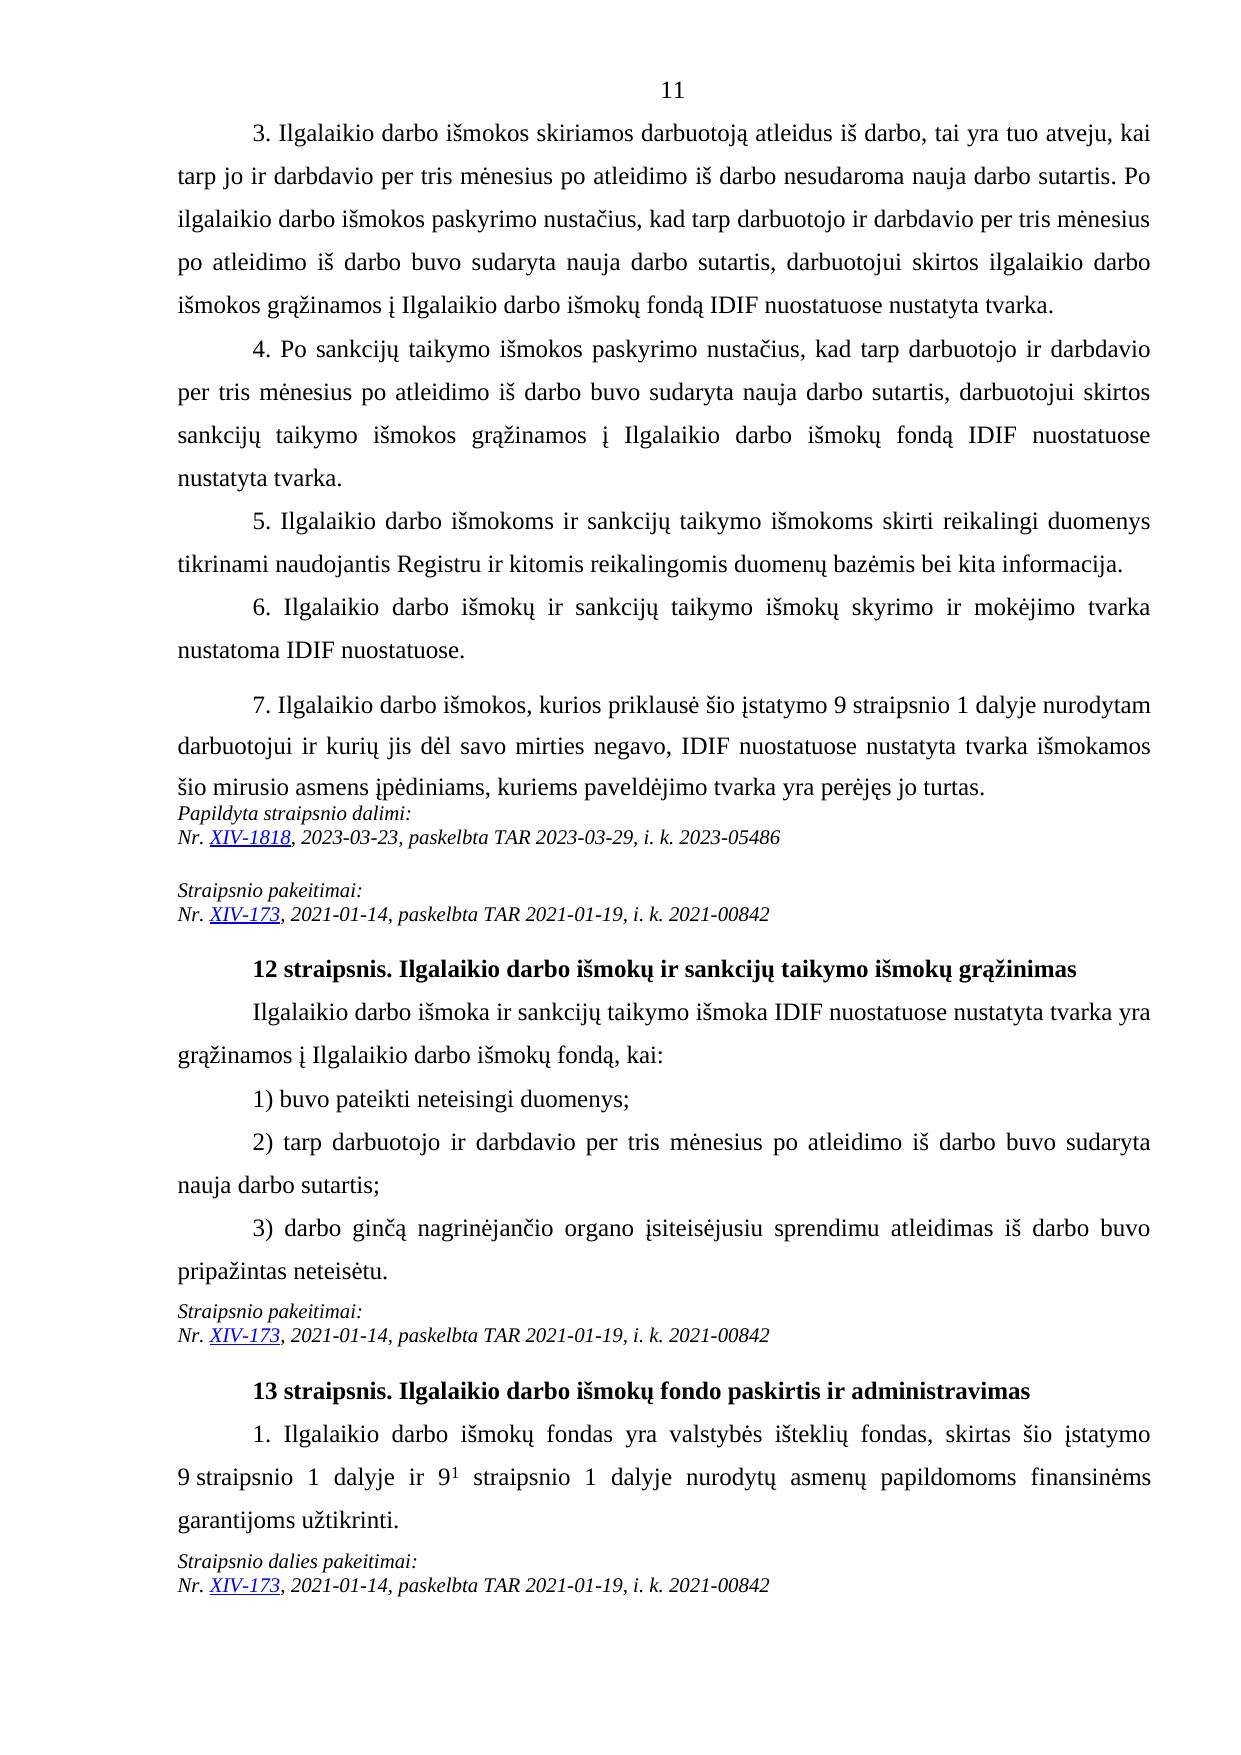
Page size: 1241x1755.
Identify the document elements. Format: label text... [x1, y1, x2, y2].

text Nr. XIV-173, 2021-01-14, paskelbta TAR 2021-01-19, i. k. 2021-00842 [177, 902, 1152, 926]
text 12 straipsnis. Ilgalaikio darbo išmokų ir sankcijų taikymo išmokų grąžinimas [177, 954, 1152, 983]
text 3. Ilgalaikio darbo išmokos skiriamos darbuotoją atleidus iš darbo, tai yra tuo atveju, kai tarp jo ir darbdavio per tris mėnesius po atleidimo iš darbo nesudaroma nauja darbo sutartis. Po ilgalaikio darbo išmokos paskyrimo nustačius, kad tarp darbuotojo ir darbdavio per tris mėnesius po atleidimo iš darbo buvo sudaryta nauja darbo sutartis, darbuotojui skirtos ilgalaikio darbo išmokos grąžinamos į Ilgalaikio darbo išmokų fondą IDIF nuostatuose nustatyta tvarka. [177, 118, 1152, 319]
text 1) buvo pateikti neteisingi duomenys; [177, 1084, 1152, 1112]
text Papildyta straipsnio dalimi: [177, 801, 1152, 825]
text Straipsnio pakeitimai: [177, 1299, 1152, 1323]
text Nr. XIV-173, 2021-01-14, paskelbta TAR 2021-01-19, i. k. 2021-00842 [177, 1323, 1152, 1347]
text 2) tarp darbuotojo ir darbdavio per tris mėnesius po atleidimo iš darbo buvo sudaryta nauja darbo sutartis; [177, 1127, 1152, 1199]
text Straipsnio pakeitimai: [177, 877, 1152, 902]
text Nr. XIV-173, 2021-01-14, paskelbta TAR 2021-01-19, i. k. 2021-00842 [177, 1573, 1152, 1597]
text Ilgalaikio darbo išmoka ir sankcijų taikymo išmoka IDIF nuostatuose nustatyta tvarka yra grąžinamos į Ilgalaikio darbo išmokų fondą, kai: [177, 997, 1152, 1069]
text 1. Ilgalaikio darbo išmokų fondas yra valstybės išteklių fondas, skirtas šio įstatymo 9 straipsnio 1 dalyje ir 91 straipsnio 1 dalyje nurodytų asmenų papildomoms finansinėms garantijoms užtikrinti. [177, 1419, 1152, 1534]
text 13 straipsnis. Ilgalaikio darbo išmokų fondo paskirtis ir administravimas [177, 1376, 1152, 1405]
text 3) darbo ginčą nagrinėjančio organo įsiteisėjusiu sprendimu atleidimas iš darbo buvo pripažintas neteisėtu. [177, 1213, 1152, 1285]
text 5. Ilgalaikio darbo išmokoms ir sankcijų taikymo išmokoms skirti reikalingi duomenys tikrinami naudojantis Registru ir kitomis reikalingomis duomenų bazėmis bei kita informacija. [177, 506, 1152, 578]
text 4. Po sankcijų taikymo išmokos paskyrimo nustačius, kad tarp darbuotojo ir darbdavio per tris mėnesius po atleidimo iš darbo buvo sudaryta nauja darbo sutartis, darbuotojui skirtos sankcijų taikymo išmokos grąžinamos į Ilgalaikio darbo išmokų fondą IDIF nuostatuose nustatyta tvarka. [177, 334, 1152, 492]
text Straipsnio dalies pakeitimai: [177, 1549, 1152, 1573]
text 7. Ilgalaikio darbo išmokos, kurios priklausė šio įstatymo 9 straipsnio 1 dalyje nurodytam darbuotojui ir kurių jis dėl savo mirties negavo, IDIF nuostatuose nustatyta tvarka išmokamos šio mirusio asmens įpėdiniams, kuriems paveldėjimo tvarka yra perėjęs jo turtas. [177, 679, 1152, 801]
text 6. Ilgalaikio darbo išmokų ir sankcijų taikymo išmokų skyrimo ir mokėjimo tvarka nustatoma IDIF nuostatuose. [177, 592, 1152, 664]
text Nr. XIV-1818, 2023-03-23, paskelbta TAR 2023-03-29, i. k. 2023-05486 [177, 825, 1152, 849]
